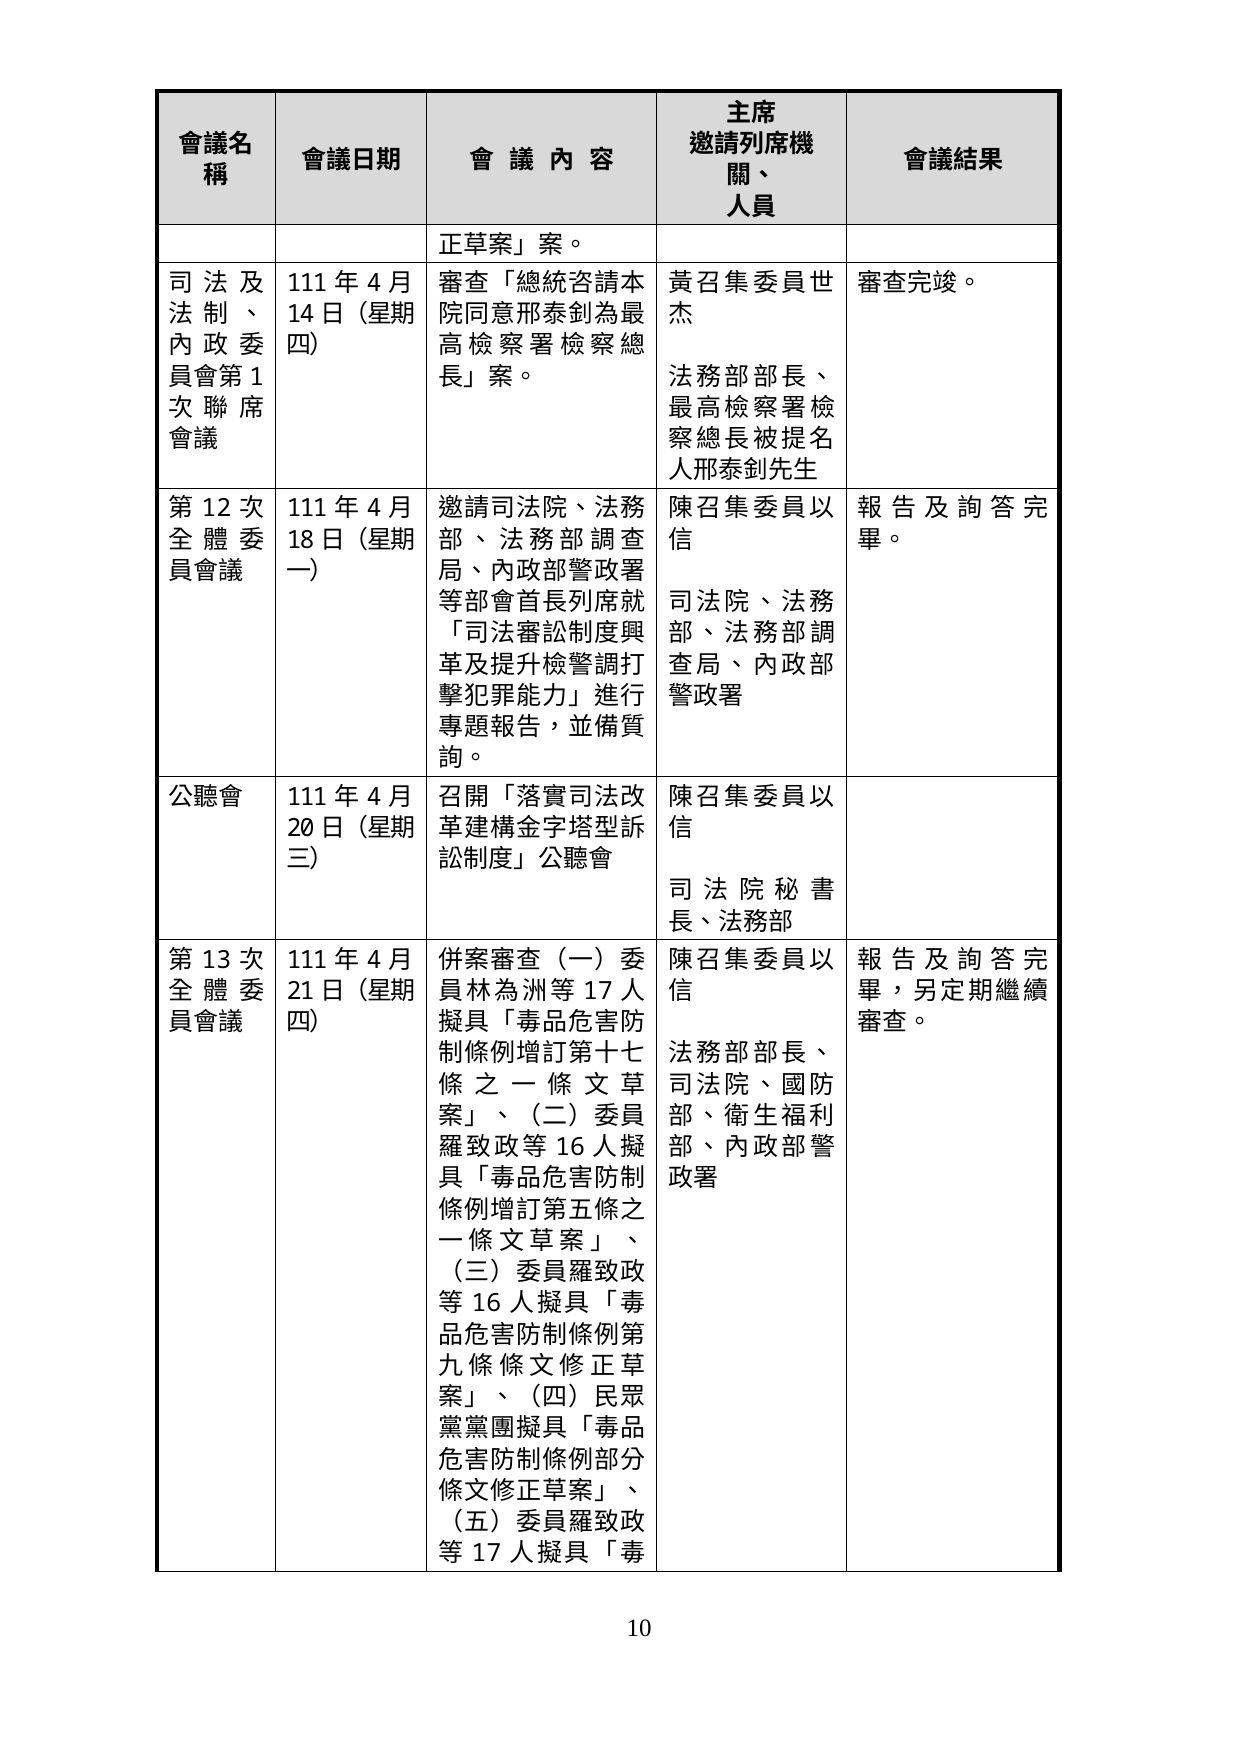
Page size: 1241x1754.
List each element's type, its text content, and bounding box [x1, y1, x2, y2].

table_cell 第12次全體委員會議 [159, 489, 275, 776]
table_cell 審查完竣。 [847, 263, 1057, 488]
table_cell 報告及詢答完畢。 [847, 489, 1057, 776]
table_cell 陳召集委員以信 司法院秘書長、法務部 [657, 777, 846, 939]
table_cell 併案審查（一）委員林為洲等17人擬具「毒品危害防制條例增訂第十七條之一條文草案」、（二）委員羅致政等16人擬具「毒品危害防制條例增訂第五條之一條文草案」、（三）委員羅致政等16人擬具「毒品危害防制條例第九條條文修正草案」、（四）民眾黨黨團擬具「毒品危害防制條例部分條文修正草案」、（五）委員羅致政等17人擬具「毒 [427, 940, 656, 1571]
table_cell [847, 225, 1057, 262]
table_cell 報告及詢答完畢，另定期繼續審查。 [847, 940, 1057, 1571]
table_cell 陳召集委員以信 法務部部長、司法院、國防部、衛生福利部、內政部警政署 [657, 940, 846, 1571]
table_cell 公聽會 [159, 777, 275, 939]
table_cell 召開「落實司法改革建構金字塔型訴訟制度」公聽會 [427, 777, 656, 939]
table_header 會議內容 [427, 93, 656, 224]
table_header 主席 邀請列席機關、 人員 [657, 93, 846, 224]
table_cell 審查「總統咨請本院同意邢泰釗為最高檢察署檢察總長」案。 [427, 263, 656, 488]
table_cell 正草案」案。 [427, 225, 656, 262]
table_cell 111年4月18日（星期一） [276, 489, 426, 776]
table_header 會議結果 [847, 93, 1057, 224]
table_cell [276, 225, 426, 262]
table_cell 第13次全體委員會議 [159, 940, 275, 1571]
table_cell 黃召集委員世杰 法務部部長、最高檢察署檢察總長被提名人邢泰釗先生 [657, 263, 846, 488]
table_cell 陳召集委員以信 司法院、法務部、法務部調查局、內政部警政署 [657, 489, 846, 776]
table_cell 司法及法制、內政委員會第1次聯席會議 [159, 263, 275, 488]
table_cell 111年4月21日（星期四） [276, 940, 426, 1571]
table_cell [159, 225, 275, 262]
table_cell 111年4月14日（星期四） [276, 263, 426, 488]
table_cell [657, 225, 846, 262]
table_cell 邀請司法院、法務部、法務部調查局、內政部警政署等部會首長列席就「司法審訟制度興革及提升檢警調打擊犯罪能力」進行專題報告，並備質詢。 [427, 489, 656, 776]
table_header 會議日期 [276, 93, 426, 224]
table_cell 111年4月20日（星期三） [276, 777, 426, 939]
table_header 會議名稱 [159, 93, 275, 224]
table_cell [847, 777, 1057, 939]
